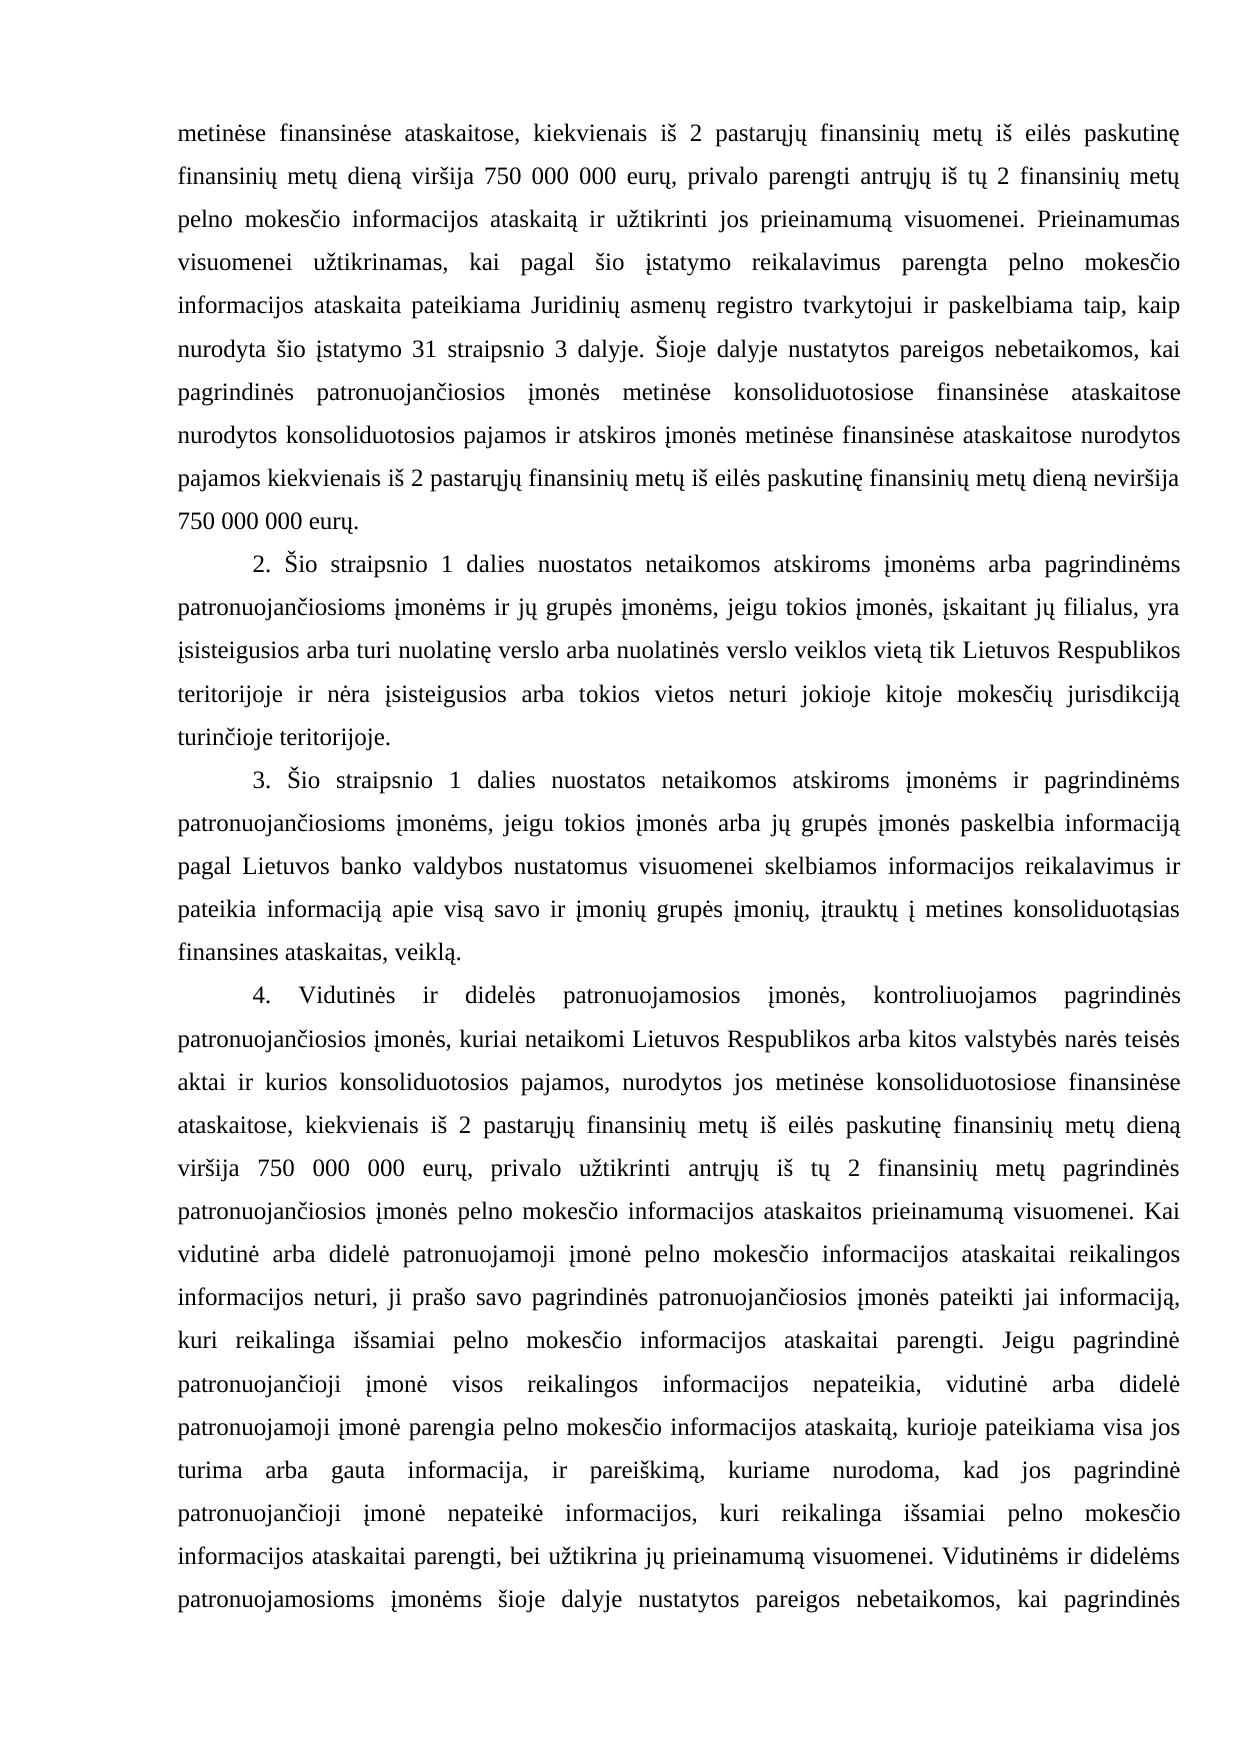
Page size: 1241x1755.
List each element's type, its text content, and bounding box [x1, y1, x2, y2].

text 2. Šio straipsnio 1 dalies nuostatos netaikomos atskiroms įmonėms arba pagrindinėms patronuojančiosioms įmonėms ir jų grupės įmonėms, jeigu tokios įmonės, įskaitant jų filialus, yra įsisteigusios arba turi nuolatinę verslo arba nuolatinės verslo veiklos vietą tik Lietuvos Respublikos teritorijoje ir nėra įsisteigusios arba tokios vietos neturi jokioje kitoje mokesčių jurisdikciją turinčioje teritorijoje. [177, 549, 1181, 751]
text 4. Vidutinės ir didelės patronuojamosios įmonės, kontroliuojamos pagrindinės patronuojančiosios įmonės, kuriai netaikomi Lietuvos Respublikos arba kitos valstybės narės teisės aktai ir kurios konsoliduotosios pajamos, nurodytos jos metinėse konsoliduotosiose finansinėse ataskaitose, kiekvienais iš 2 pastarųjų finansinių metų iš eilės paskutinę finansinių metų dieną viršija 750 000 000 eurų, privalo užtikrinti antrųjų iš tų 2 finansinių metų pagrindinės patronuojančiosios įmonės pelno mokesčio informacijos ataskaitos prieinamumą visuomenei. Kai vidutinė arba didelė patronuojamoji įmonė pelno mokesčio informacijos ataskaitai reikalingos informacijos neturi, ji prašo savo pagrindinės patronuojančiosios įmonės pateikti jai informaciją, kuri reikalinga išsamiai pelno mokesčio informacijos ataskaitai parengti. Jeigu pagrindinė patronuojančioji įmonė visos reikalingos informacijos nepateikia, vidutinė arba didelė patronuojamoji įmonė parengia pelno mokesčio informacijos ataskaitą, kurioje pateikiama visa jos turima arba gauta informacija, ir pareiškimą, kuriame nurodoma, kad jos pagrindinė patronuojančioji įmonė nepateikė informacijos, kuri reikalinga išsamiai pelno mokesčio informacijos ataskaitai parengti, bei užtikrina jų prieinamumą visuomenei. Vidutinėms ir didelėms patronuojamosioms įmonėms šioje dalyje nustatytos pareigos nebetaikomos, kai pagrindinės [177, 981, 1181, 1613]
text metinėse finansinėse ataskaitose, kiekvienais iš 2 pastarųjų finansinių metų iš eilės paskutinę finansinių metų dieną viršija 750 000 000 eurų, privalo parengti antrųjų iš tų 2 finansinių metų pelno mokesčio informacijos ataskaitą ir užtikrinti jos prieinamumą visuomenei. Prieinamumas visuomenei užtikrinamas, kai pagal šio įstatymo reikalavimus parengta pelno mokesčio informacijos ataskaita pateikiama Juridinių asmenų registro tvarkytojui ir paskelbiama taip, kaip nurodyta šio įstatymo 31 straipsnio 3 dalyje. Šioje dalyje nustatytos pareigos nebetaikomos, kai pagrindinės patronuojančiosios įmonės metinėse konsoliduotosiose finansinėse ataskaitose nurodytos konsoliduotosios pajamos ir atskiros įmonės metinėse finansinėse ataskaitose nurodytos pajamos kiekvienais iš 2 pastarųjų finansinių metų iš eilės paskutinę finansinių metų dieną neviršija 750 000 000 eurų. [177, 118, 1181, 535]
text 3. Šio straipsnio 1 dalies nuostatos netaikomos atskiroms įmonėms ir pagrindinėms patronuojančiosioms įmonėms, jeigu tokios įmonės arba jų grupės įmonės paskelbia informaciją pagal Lietuvos banko valdybos nustatomus visuomenei skelbiamos informacijos reikalavimus ir pateikia informaciją apie visą savo ir įmonių grupės įmonių, įtrauktų į metines konsoliduotąsias finansines ataskaitas, veiklą. [177, 765, 1181, 966]
